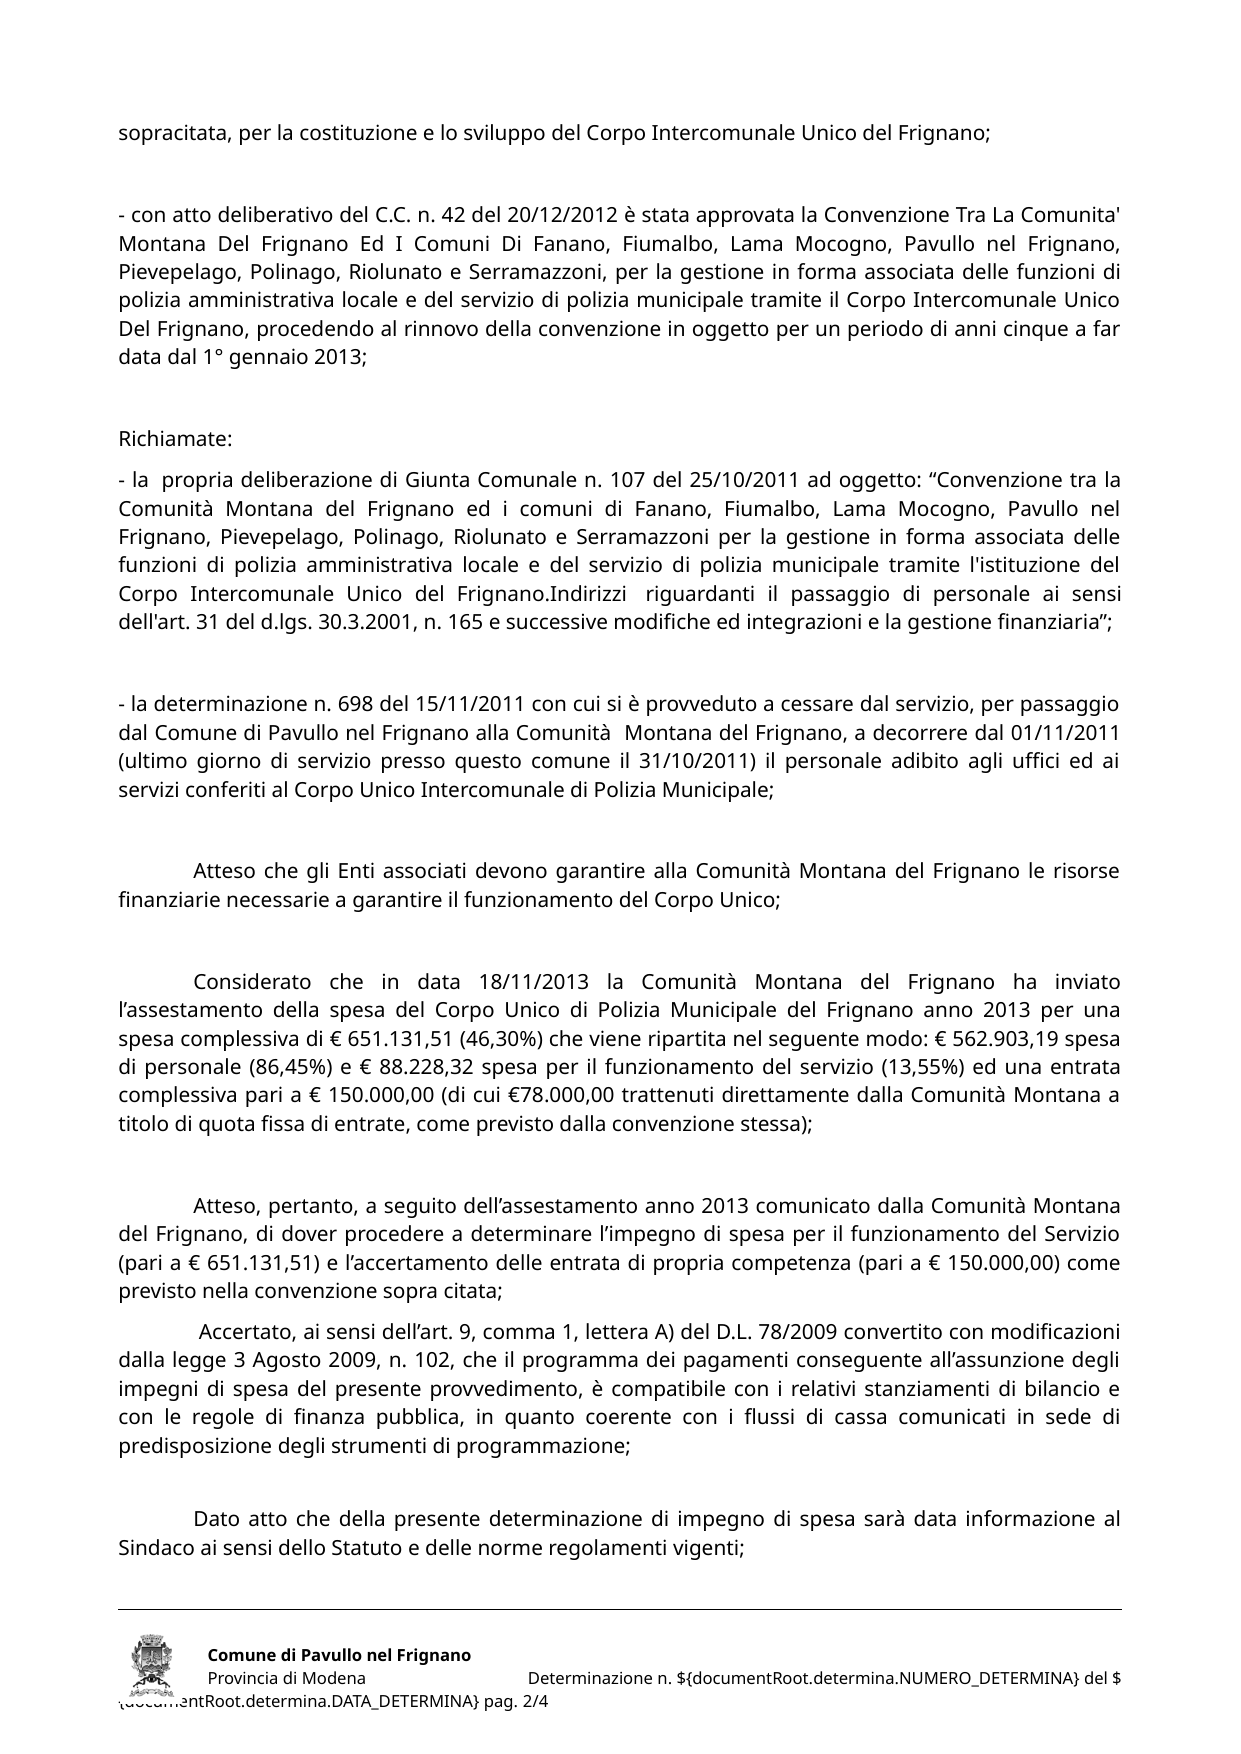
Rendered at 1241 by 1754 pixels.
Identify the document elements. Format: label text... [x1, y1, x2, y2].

picture [120, 1631, 183, 1704]
text sopracitata, per la costituzione e lo sviluppo del Corpo Intercomunale Unico del Frignano; [118, 118, 1122, 147]
text Considerato che in data 18/11/2013 la Comunità Montana del Frignano ha inviato l’assestamento della spesa del Corpo Unico di Polizia Municipale del Frignano anno 2013 per una spesa complessiva di € 651.131,51 (46,30%) che viene ripartita nel seguente modo: € 562.903,19 spesa di personale (86,45%) e € 88.228,32 spesa per il funzionamento del servizio (13,55%) ed una entrata complessiva pari a € 150.000,00 (di cui €78.000,00 trattenuti direttamente dalla Comunità Montana a titolo di quota fissa di entrate, come previsto dalla convenzione stessa); [118, 967, 1122, 1137]
text Accertato, ai sensi dell’art. 9, comma 1, lettera A) del D.L. 78/2009 convertito con modificazioni dalla legge 3 Agosto 2009, n. 102, che il programma dei pagamenti conseguente all’assunzione degli impegni di spesa del presente provvedimento, è compatibile con i relativi stanziamenti di bilancio e con le regole di finanza pubblica, in quanto coerente con i flussi di cassa comunicati in sede di predisposizione degli strumenti di programmazione; [118, 1317, 1122, 1459]
text Richiamate: [118, 424, 1122, 453]
text - la propria deliberazione di Giunta Comunale n. 107 del 25/10/2011 ad oggetto: “Convenzione tra la Comunità Montana del Frignano ed i comuni di Fanano, Fiumalbo, Lama Mocogno, Pavullo nel Frignano, Pievepelago, Polinago, Riolunato e Serramazzoni per la gestione in forma associata delle funzioni di polizia amministrativa locale e del servizio di polizia municipale tramite l'istituzione del Corpo Intercomunale Unico del Frignano.Indirizzi riguardanti il passaggio di personale ai sensi dell'art. 31 del d.lgs. 30.3.2001, n. 165 e successive modifiche ed integrazioni e la gestione finanziaria”; [118, 465, 1122, 636]
text - la determinazione n. 698 del 15/11/2011 con cui si è provveduto a cessare dal servizio, per passaggio dal Comune di Pavullo nel Frignano alla Comunità Montana del Frignano, a decorrere dal 01/11/2011 (ultimo giorno di servizio presso questo comune il 31/10/2011) il personale adibito agli uffici ed ai servizi conferiti al Corpo Unico Intercomunale di Polizia Municipale; [118, 689, 1122, 803]
text Atteso che gli Enti associati devono garantire alla Comunità Montana del Frignano le risorse finanziarie necessarie a garantire il funzionamento del Corpo Unico; [118, 857, 1122, 913]
text - con atto deliberativo del C.C. n. 42 del 20/12/2012 è stata approvata la Convenzione Tra La Comunita' Montana Del Frignano Ed I Comuni Di Fanano, Fiumalbo, Lama Mocogno, Pavullo nel Frignano, Pievepelago, Polinago, Riolunato e Serramazzoni, per la gestione in forma associata delle funzioni di polizia amministrativa locale e del servizio di polizia municipale tramite il Corpo Intercomunale Unico Del Frignano, procedendo al rinnovo della convenzione in oggetto per un periodo di anni cinque a far data dal 1° gennaio 2013; [118, 200, 1122, 371]
text Dato atto che della presente determinazione di impegno di spesa sarà data informazione al Sindaco ai sensi dello Statuto e delle norme regolamenti vigenti; [118, 1504, 1122, 1561]
text Atteso, pertanto, a seguito dell’assestamento anno 2013 comunicato dalla Comunità Montana del Frignano, di dover procedere a determinare l’impegno di spesa per il funzionamento del Servizio (pari a € 651.131,51) e l’accertamento delle entrata di propria competenza (pari a € 150.000,00) come previsto nella convenzione sopra citata; [118, 1191, 1122, 1305]
